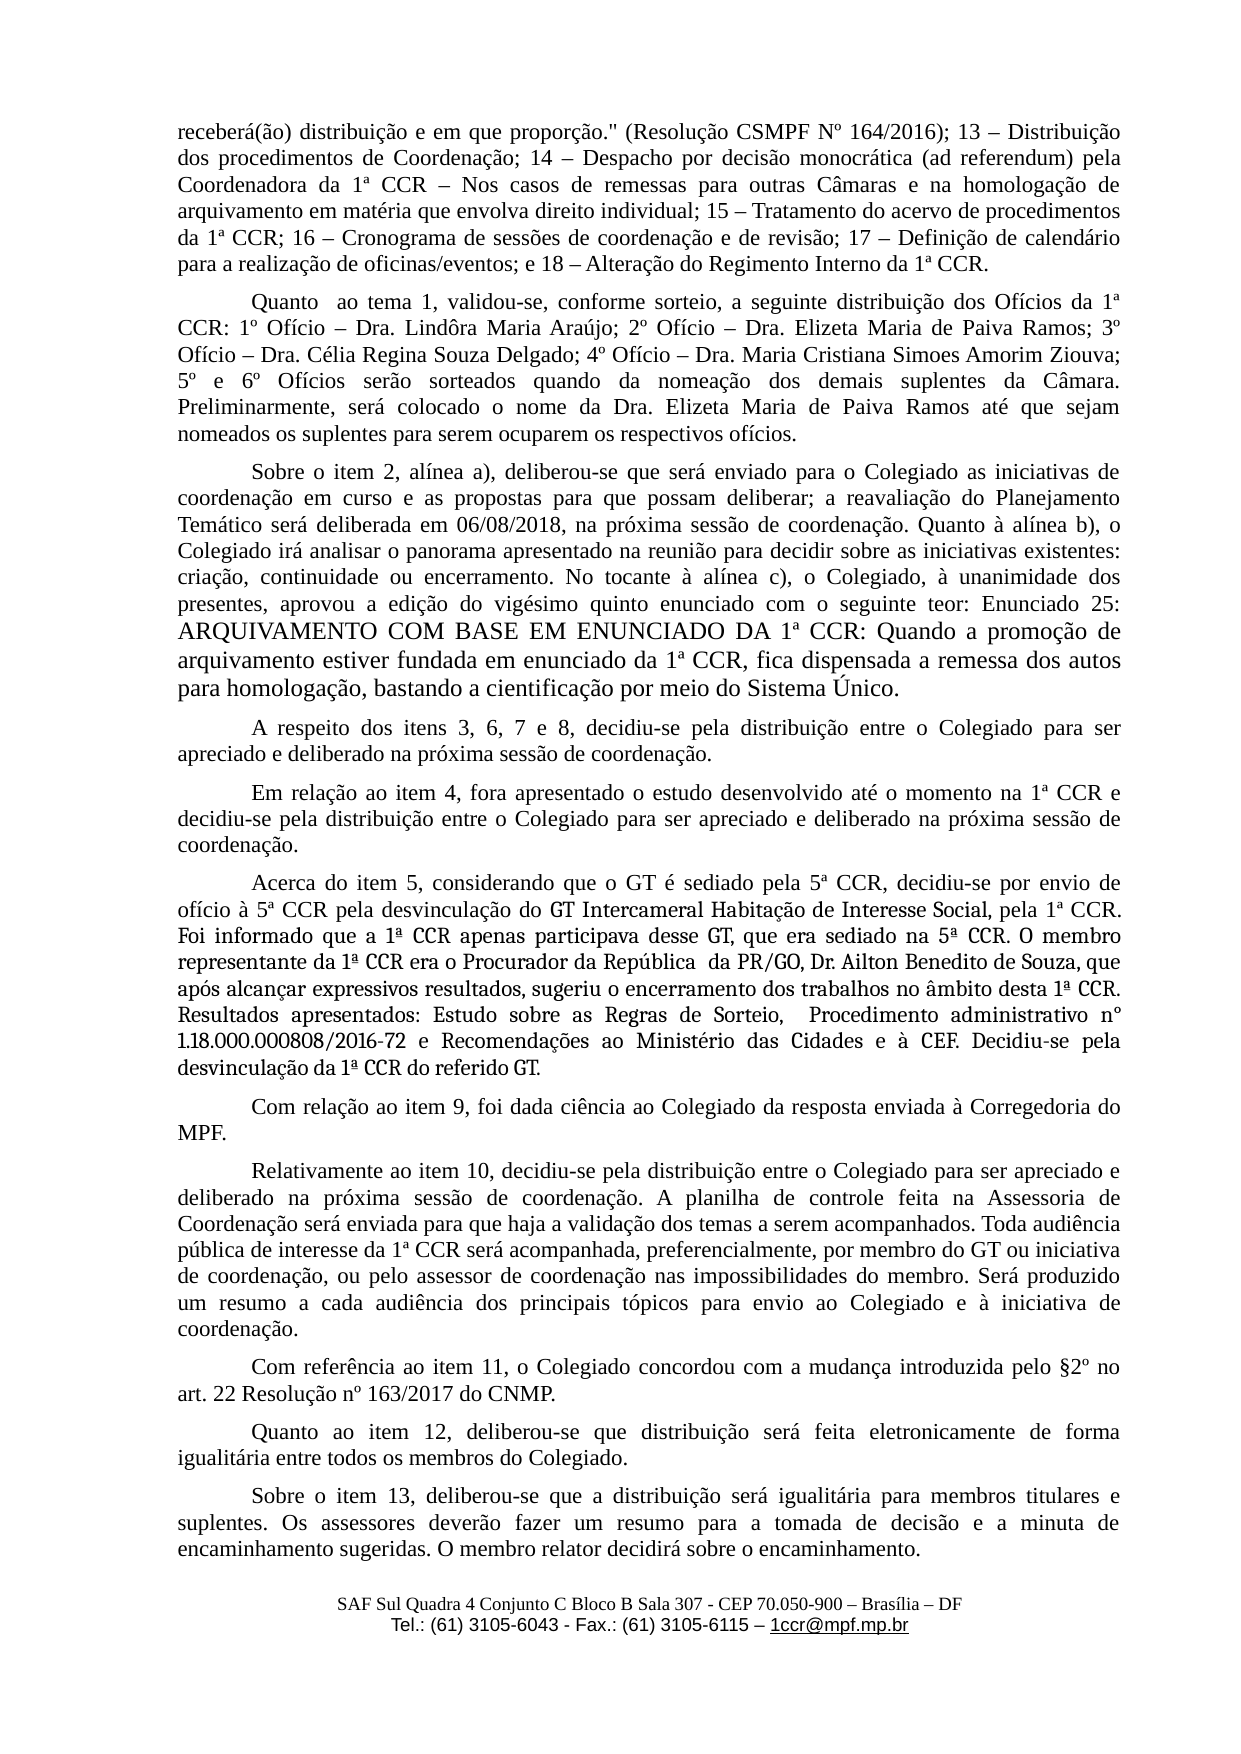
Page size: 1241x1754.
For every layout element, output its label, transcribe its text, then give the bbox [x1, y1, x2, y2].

text Acerca do item 5, considerando que o GT é sediado pela 5ª CCR, decidiu-se por envio de ofício à 5ª CCR pela desvinculação do GT Intercameral Habitação de Interesse Social, pela 1ª CCR. Foi informado que a 1ª CCR apenas participava desse GT, que era sediado na 5ª CCR. O membro representante da 1ª CCR era o Procurador da República da PR/GO, Dr. Ailton Benedito de Souza, que após alcançar expressivos resultados, sugeriu o encerramento dos trabalhos no âmbito desta 1ª CCR. Resultados apresentados: Estudo sobre as Regras de Sorteio, Procedimento administrativo n° 1.18.000.000808/2016-72 e Recomendações ao Ministério das Cidades e à CEF. Decidiu-se pela desvinculação da 1ª CCR do referido GT. [177, 869, 1122, 1081]
text Com relação ao item 9, foi dada ciência ao Colegiado da resposta enviada à Corregedoria do MPF. [177, 1093, 1122, 1145]
text Sobre o item 2, alínea a), deliberou-se que será enviado para o Colegiado as iniciativas de coordenação em curso e as propostas para que possam deliberar; a reavaliação do Planejamento Temático será deliberada em 06/08/2018, na próxima sessão de coordenação. Quanto à alínea b), o Colegiado irá analisar o panorama apresentado na reunião para decidir sobre as iniciativas existentes: criação, continuidade ou encerramento. No tocante à alínea c), o Colegiado, à unanimidade dos presentes, aprovou a edição do vigésimo quinto enunciado com o seguinte teor: Enunciado 25: ARQUIVAMENTO COM BASE EM ENUNCIADO DA 1ª CCR: Quando a promoção de arquivamento estiver fundada em enunciado da 1ª CCR, fica dispensada a remessa dos autos para homologação, bastando a cientificação por meio do Sistema Único. [177, 458, 1122, 702]
text Sobre o item 13, deliberou-se que a distribuição será igualitária para membros titulares e suplentes. Os assessores deverão fazer um resumo para a tomada de decisão e a minuta de encaminhamento sugeridas. O membro relator decidirá sobre o encaminhamento. [177, 1482, 1122, 1561]
text Em relação ao item 4, fora apresentado o estudo desenvolvido até o momento na 1ª CCR e decidiu-se pela distribuição entre o Colegiado para ser apreciado e deliberado na próxima sessão de coordenação. [177, 778, 1122, 858]
text Quanto ao item 12, deliberou-se que distribuição será feita eletronicamente de forma igualitária entre todos os membros do Colegiado. [177, 1418, 1122, 1471]
text Com referência ao item 11, o Colegiado concordou com a mudança introduzida pelo §2º no art. 22 Resolução nº 163/2017 do CNMP. [177, 1353, 1122, 1406]
text Relativamente ao item 10, decidiu-se pela distribuição entre o Colegiado para ser apreciado e deliberado na próxima sessão de coordenação. A planilha de controle feita na Assessoria de Coordenação será enviada para que haja a validação dos temas a serem acompanhados. Toda audiência pública de interesse da 1ª CCR será acompanhada, preferencialmente, por membro do GT ou iniciativa de coordenação, ou pelo assessor de coordenação nas impossibilidades do membro. Será produzido um resumo a cada audiência dos principais tópicos para envio ao Colegiado e à iniciativa de coordenação. [177, 1157, 1122, 1342]
text receberá(ão) distribuição e em que proporção." (Resolução CSMPF Nº 164/2016); 13 – Distribuição dos procedimentos de Coordenação; 14 – Despacho por decisão monocrática (ad referendum) pela Coordenadora da 1ª CCR – Nos casos de remessas para outras Câmaras e na homologação de arquivamento em matéria que envolva direito individual; 15 – Tratamento do acervo de procedimentos da 1ª CCR; 16 – Cronograma de sessões de coordenação e de revisão; 17 – Definição de calendário para a realização de oficinas/eventos; e 18 – Alteração do Regimento Interno da 1ª CCR. [177, 118, 1122, 276]
text Quanto ao tema 1, validou-se, conforme sorteio, a seguinte distribuição dos Ofícios da 1ª CCR: 1º Ofício – Dra. Lindôra Maria Araújo; 2º Ofício – Dra. Elizeta Maria de Paiva Ramos; 3º Ofício – Dra. Célia Regina Souza Delgado; 4º Ofício – Dra. Maria Cristiana Simoes Amorim Ziouva; 5º e 6º Ofícios serão sorteados quando da nomeação dos demais suplentes da Câmara. Preliminarmente, será colocado o nome da Dra. Elizeta Maria de Paiva Ramos até que sejam nomeados os suplentes para serem ocuparem os respectivos ofícios. [177, 288, 1122, 446]
text A respeito dos itens 3, 6, 7 e 8, decidiu-se pela distribuição entre o Colegiado para ser apreciado e deliberado na próxima sessão de coordenação. [177, 714, 1122, 767]
